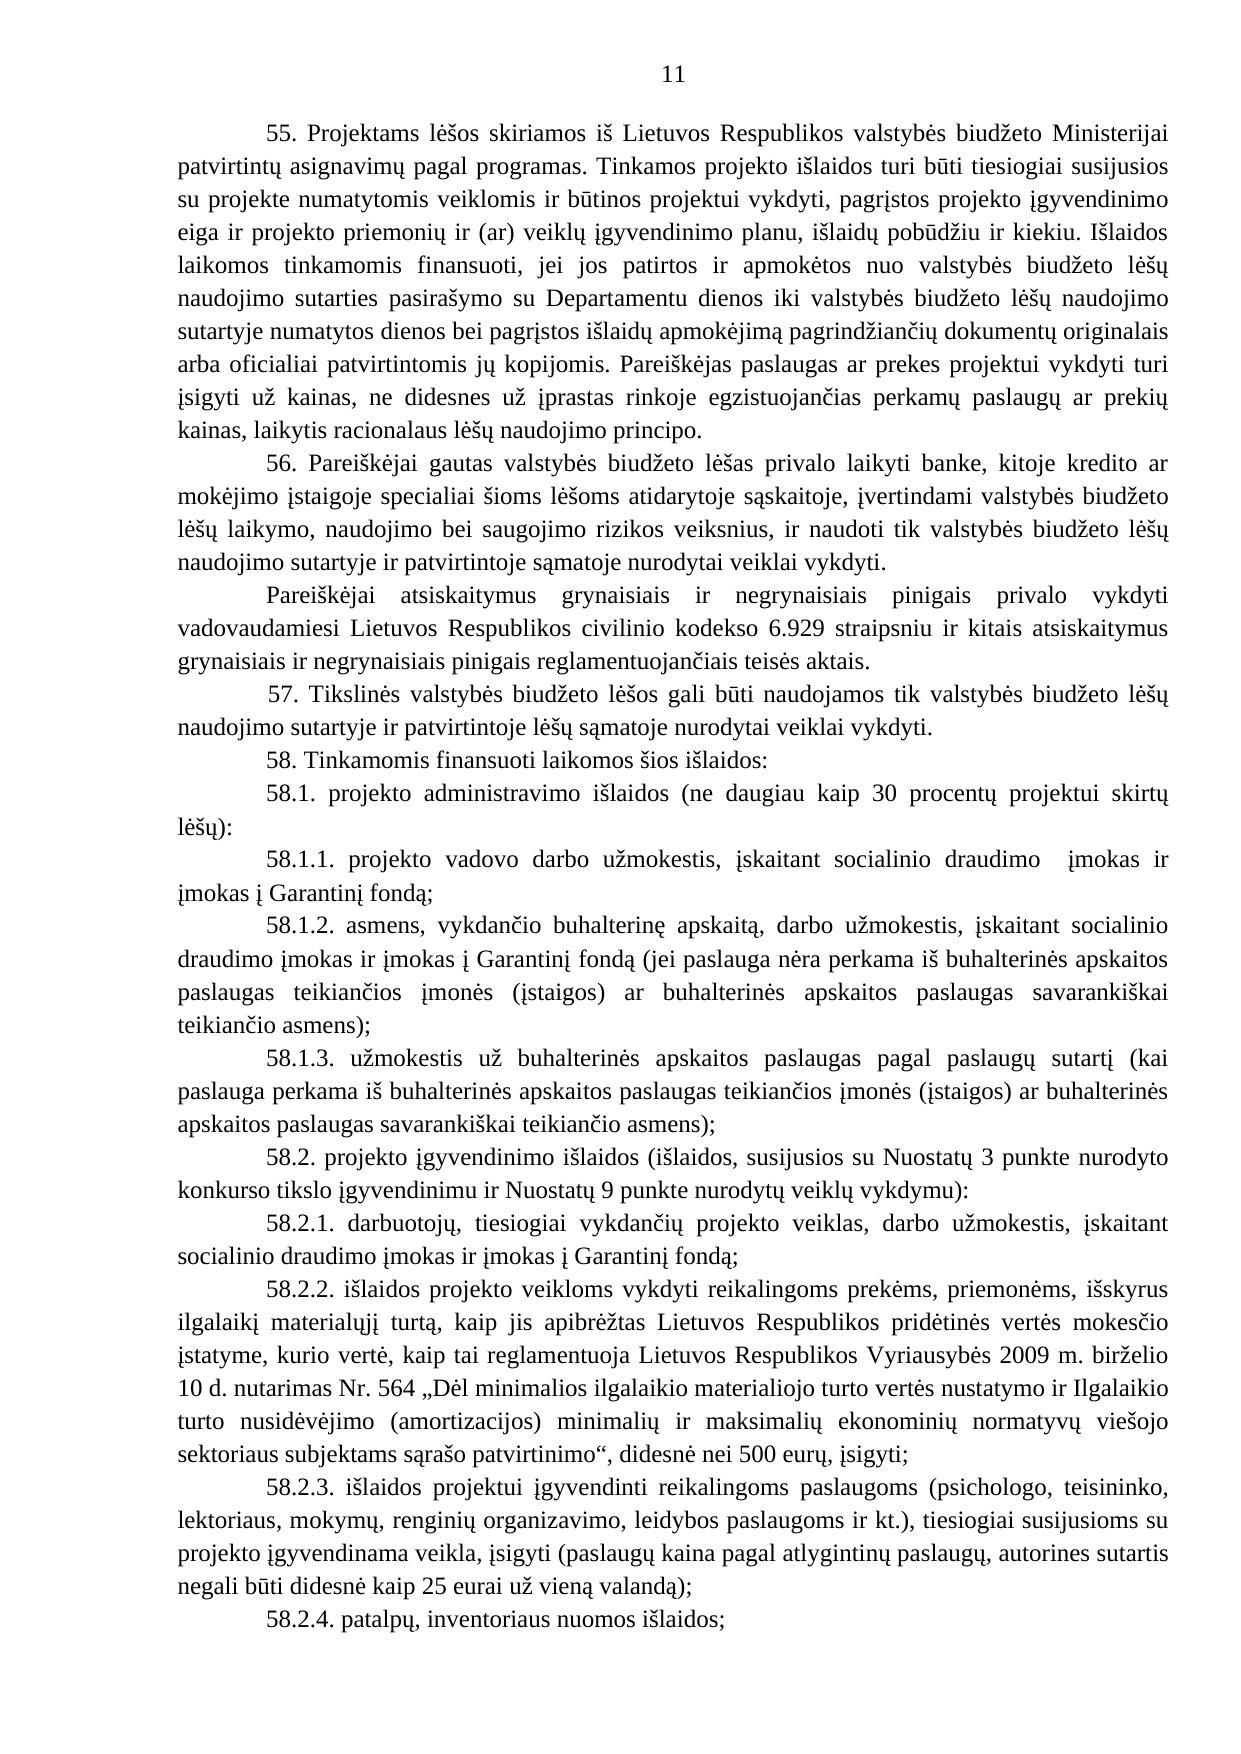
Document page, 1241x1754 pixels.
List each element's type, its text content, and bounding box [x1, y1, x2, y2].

text 58.2. projekto įgyvendinimo išlaidos (išlaidos, susijusios su Nuostatų 3 punkte nurodyto konkurso tikslo įgyvendinimu ir Nuostatų 9 punkte nurodytų veiklų vykdymu): [177, 1142, 1169, 1203]
text 58.2.4. patalpų, inventoriaus nuomos išlaidos; [177, 1604, 1169, 1633]
text 58.1.1. projekto vadovo darbo užmokestis, įskaitant socialinio draudimo įmokas ir įmokas į Garantinį fondą; [177, 844, 1169, 906]
text 58. Tinkamomis finansuoti laikomos šios išlaidos: [177, 746, 1169, 774]
text Pareiškėjai atsiskaitymus grynaisiais ir negrynaisiais pinigais privalo vykdyti vadovaudamiesi Lietuvos Respublikos civilinio kodekso 6.929 straipsniu ir kitais atsiskaitymus grynaisiais ir negrynaisiais pinigais reglamentuojančiais teisės aktais. [177, 580, 1169, 675]
text 58.2.1. darbuotojų, tiesiogiai vykdančių projekto veiklas, darbo užmokestis, įskaitant socialinio draudimo įmokas ir įmokas į Garantinį fondą; [177, 1208, 1169, 1269]
text 58.2.3. išlaidos projektui įgyvendinti reikalingoms paslaugoms (psichologo, teisininko, lektoriaus, mokymų, renginių organizavimo, leidybos paslaugoms ir kt.), tiesiogiai susijusioms su projekto įgyvendinama veikla, įsigyti (paslaugų kaina pagal atlygintinų paslaugų, autorines sutartis negali būti didesnė kaip 25 eurai už vieną valandą); [177, 1472, 1169, 1600]
text 56. Pareiškėjai gautas valstybės biudžeto lėšas privalo laikyti banke, kitoje kredito ar mokėjimo įstaigoje specialiai šioms lėšoms atidarytoje sąskaitoje, įvertindami valstybės biudžeto lėšų laikymo, naudojimo bei saugojimo rizikos veiksnius, ir naudoti tik valstybės biudžeto lėšų naudojimo sutartyje ir patvirtintoje sąmatoje nurodytai veiklai vykdyti. [177, 448, 1169, 576]
text 58.1.2. asmens, vykdančio buhalterinę apskaitą, darbo užmokestis, įskaitant socialinio draudimo įmokas ir įmokas į Garantinį fondą (jei paslauga nėra perkama iš buhalterinės apskaitos paslaugas teikiančios įmonės (įstaigos) ar buhalterinės apskaitos paslaugas savarankiškai teikiančio asmens); [177, 911, 1169, 1038]
text 55. Projektams lėšos skiriamos iš Lietuvos Respublikos valstybės biudžeto Ministerijai patvirtintų asignavimų pagal programas. Tinkamos projekto išlaidos turi būti tiesiogiai susijusios su projekte numatytomis veiklomis ir būtinos projektui vykdyti, pagrįstos projekto įgyvendinimo eiga ir projekto priemonių ir (ar) veiklų įgyvendinimo planu, išlaidų pobūdžiu ir kiekiu. Išlaidos laikomos tinkamomis finansuoti, jei jos patirtos ir apmokėtos nuo valstybės biudžeto lėšų naudojimo sutarties pasirašymo su Departamentu dienos iki valstybės biudžeto lėšų naudojimo sutartyje numatytos dienos bei pagrįstos išlaidų apmokėjimą pagrindžiančių dokumentų originalais arba oficialiai patvirtintomis jų kopijomis. Pareiškėjas paslaugas ar prekes projektui vykdyti turi įsigyti už kainas, ne didesnes už įprastas rinkoje egzistuojančias perkamų paslaugų ar prekių kainas, laikytis racionalaus lėšų naudojimo principo. [177, 118, 1169, 444]
text 58.1.3. užmokestis už buhalterinės apskaitos paslaugas pagal paslaugų sutartį (kai paslauga perkama iš buhalterinės apskaitos paslaugas teikiančios įmonės (įstaigos) ar buhalterinės apskaitos paslaugas savarankiškai teikiančio asmens); [177, 1043, 1169, 1137]
text 58.1. projekto administravimo išlaidos (ne daugiau kaip 30 procentų projektui skirtų lėšų): [177, 778, 1169, 840]
text 57. Tikslinės valstybės biudžeto lėšos gali būti naudojamos tik valstybės biudžeto lėšų naudojimo sutartyje ir patvirtintoje lėšų sąmatoje nurodytai veiklai vykdyti. [177, 679, 1169, 741]
text 58.2.2. išlaidos projekto veikloms vykdyti reikalingoms prekėms, priemonėms, išskyrus ilgalaikį materialųjį turtą, kaip jis apibrėžtas Lietuvos Respublikos pridėtinės vertės mokesčio įstatyme, kurio vertė, kaip tai reglamentuoja Lietuvos Respublikos Vyriausybės 2009 m. birželio 10 d. nutarimas Nr. 564 „Dėl minimalios ilgalaikio materialiojo turto vertės nustatymo ir Ilgalaikio turto nusidėvėjimo (amortizacijos) minimalių ir maksimalių ekonominių normatyvų viešojo sektoriaus subjektams sąrašo patvirtinimo“, didesnė nei 500 eurų, įsigyti; [177, 1274, 1169, 1468]
